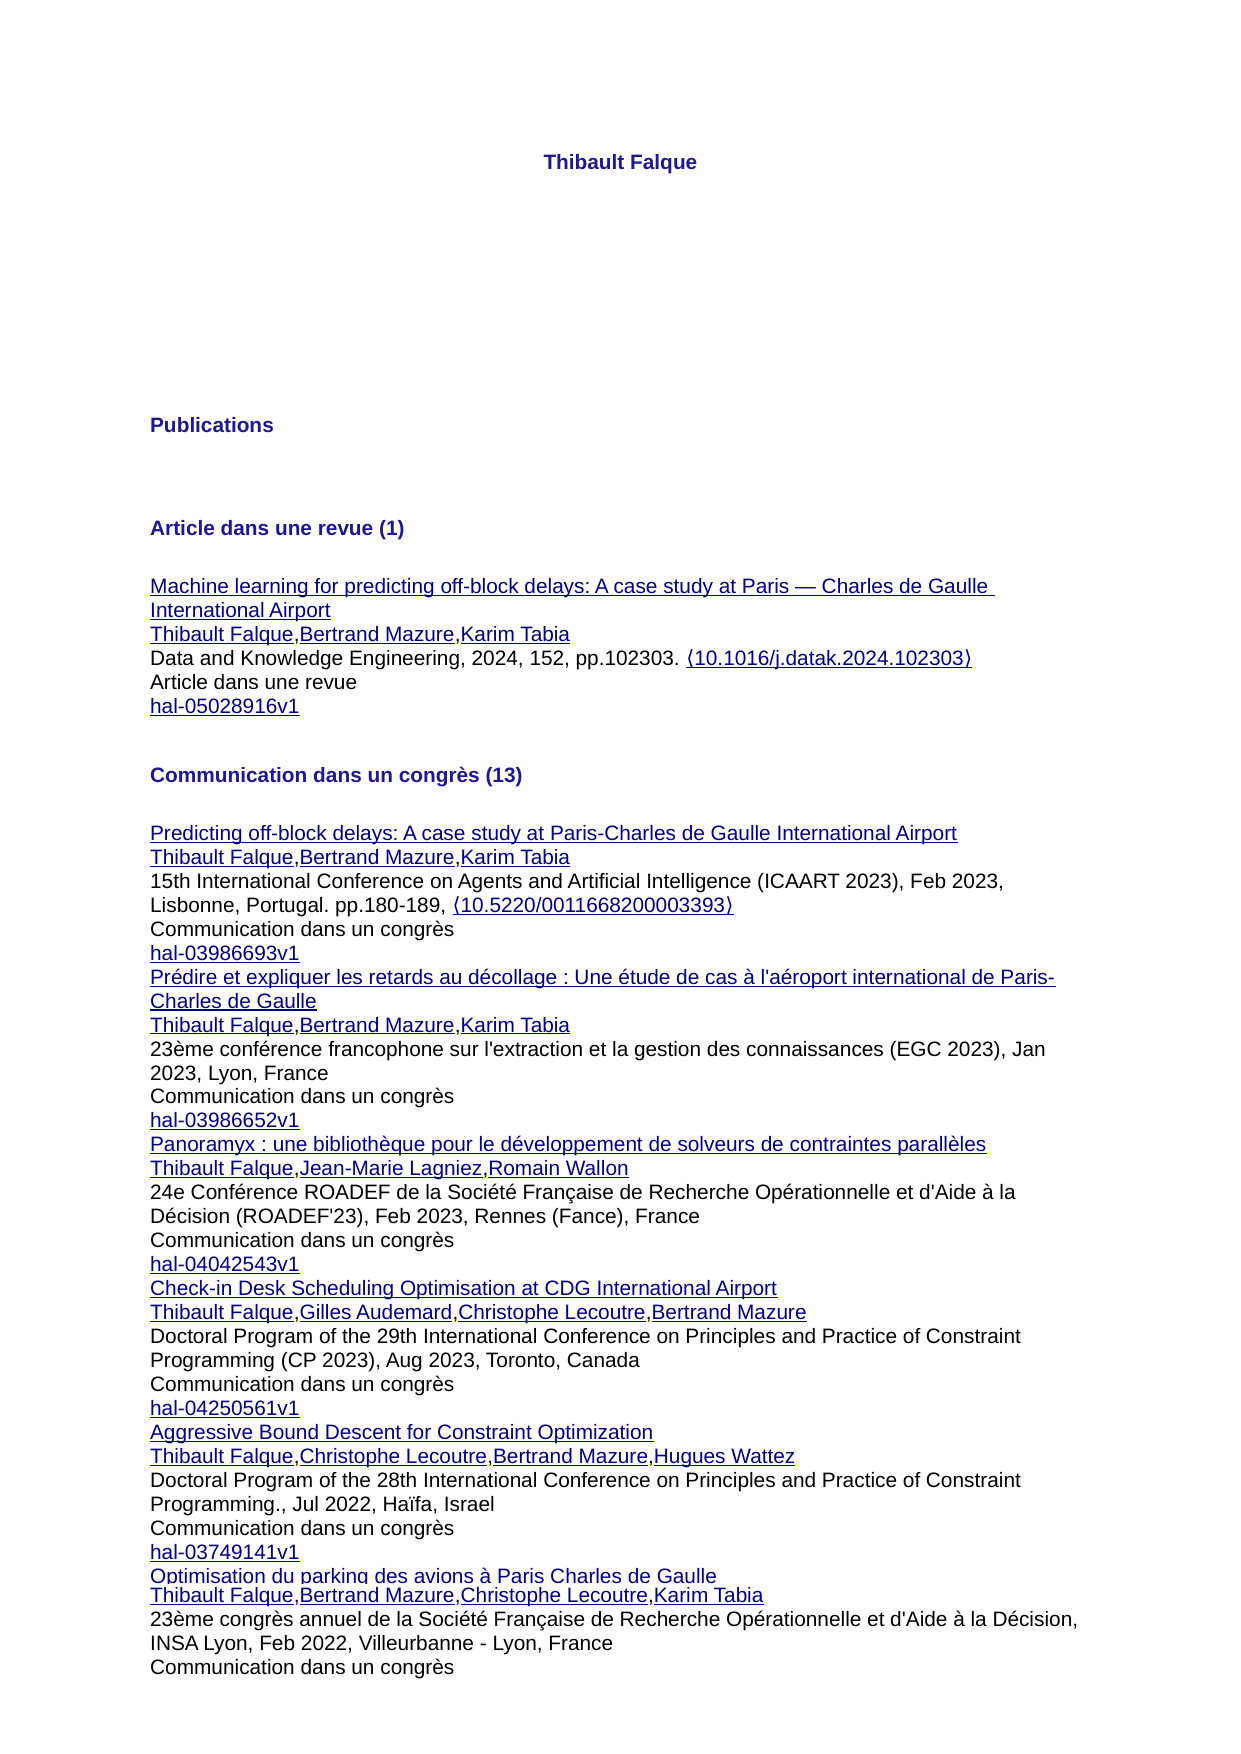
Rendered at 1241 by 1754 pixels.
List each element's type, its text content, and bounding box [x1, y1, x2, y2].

table_cell Prédire et expliquer les retards au décollage : Une étude de cas à l'aéroport international de Paris-Charles de Gaulle Thibault Falque,Bertrand Mazure,Karim Tabia 23ème conférence francophone sur l'extraction et la gestion des connaissances (EGC 2023), Jan 2023, Lyon, France Communication dans un congrès hal-03986652v1 [150, 965, 1090, 1132]
subtitle Communication dans un congrès (13) [150, 762, 1090, 786]
table_cell Optimisation du parking des avions à Paris Charles de Gaulle Thibault Falque,Bertrand Mazure,Christophe Lecoutre,Karim Tabia 23ème congrès annuel de la Société Française de Recherche Opérationnelle et d'Aide à la Décision, INSA Lyon, Feb 2022, Villeurbanne - Lyon, France Communication dans un congrès [150, 1564, 1090, 1679]
table_cell Check-in Desk Scheduling Optimisation at CDG International Airport Thibault Falque,Gilles Audemard,Christophe Lecoutre,Bertrand Mazure Doctoral Program of the 29th International Conference on Principles and Practice of Constraint Programming (CP 2023), Aug 2023, Toronto, Canada Communication dans un congrès hal-04250561v1 [150, 1276, 1090, 1420]
table_header Predicting off-block delays: A case study at Paris-Charles de Gaulle International Airport Thibault Falque,Bertrand Mazure,Karim Tabia 15th International Conference on Agents and Artificial Intelligence (ICAART 2023), Feb 2023, Lisbonne, Portugal. pp.180-189, ⟨10.5220/0011668200003393⟩ Communication dans un congrès hal-03986693v1 [150, 821, 1090, 964]
table_cell Panoramyx : une bibliothèque pour le développement de solveurs de contraintes parallèles Thibault Falque,Jean-Marie Lagniez,Romain Wallon 24e Conférence ROADEF de la Société Française de Recherche Opérationnelle et d'Aide à la Décision (ROADEF'23), Feb 2023, Rennes (Fance), France Communication dans un congrès hal-04042543v1 [150, 1132, 1090, 1276]
subtitle Article dans une revue (1) [150, 516, 1090, 539]
table_header Machine learning for predicting off-block delays: A case study at Paris — Charles de Gaulle International Airport Thibault Falque,Bertrand Mazure,Karim Tabia Data and Knowledge Engineering, 2024, 152, pp.102303. ⟨10.1016/j.datak.2024.102303⟩ Article dans une revue hal-05028916v1 [150, 574, 1090, 718]
subtitle Thibault Falque [150, 150, 1090, 174]
table_cell Aggressive Bound Descent for Constraint Optimization Thibault Falque,Christophe Lecoutre,Bertrand Mazure,Hugues Wattez Doctoral Program of the 28th International Conference on Principles and Practice of Constraint Programming., Jul 2022, Haïfa, Israel Communication dans un congrès hal-03749141v1 [150, 1420, 1090, 1563]
subtitle Publications [150, 412, 1090, 436]
